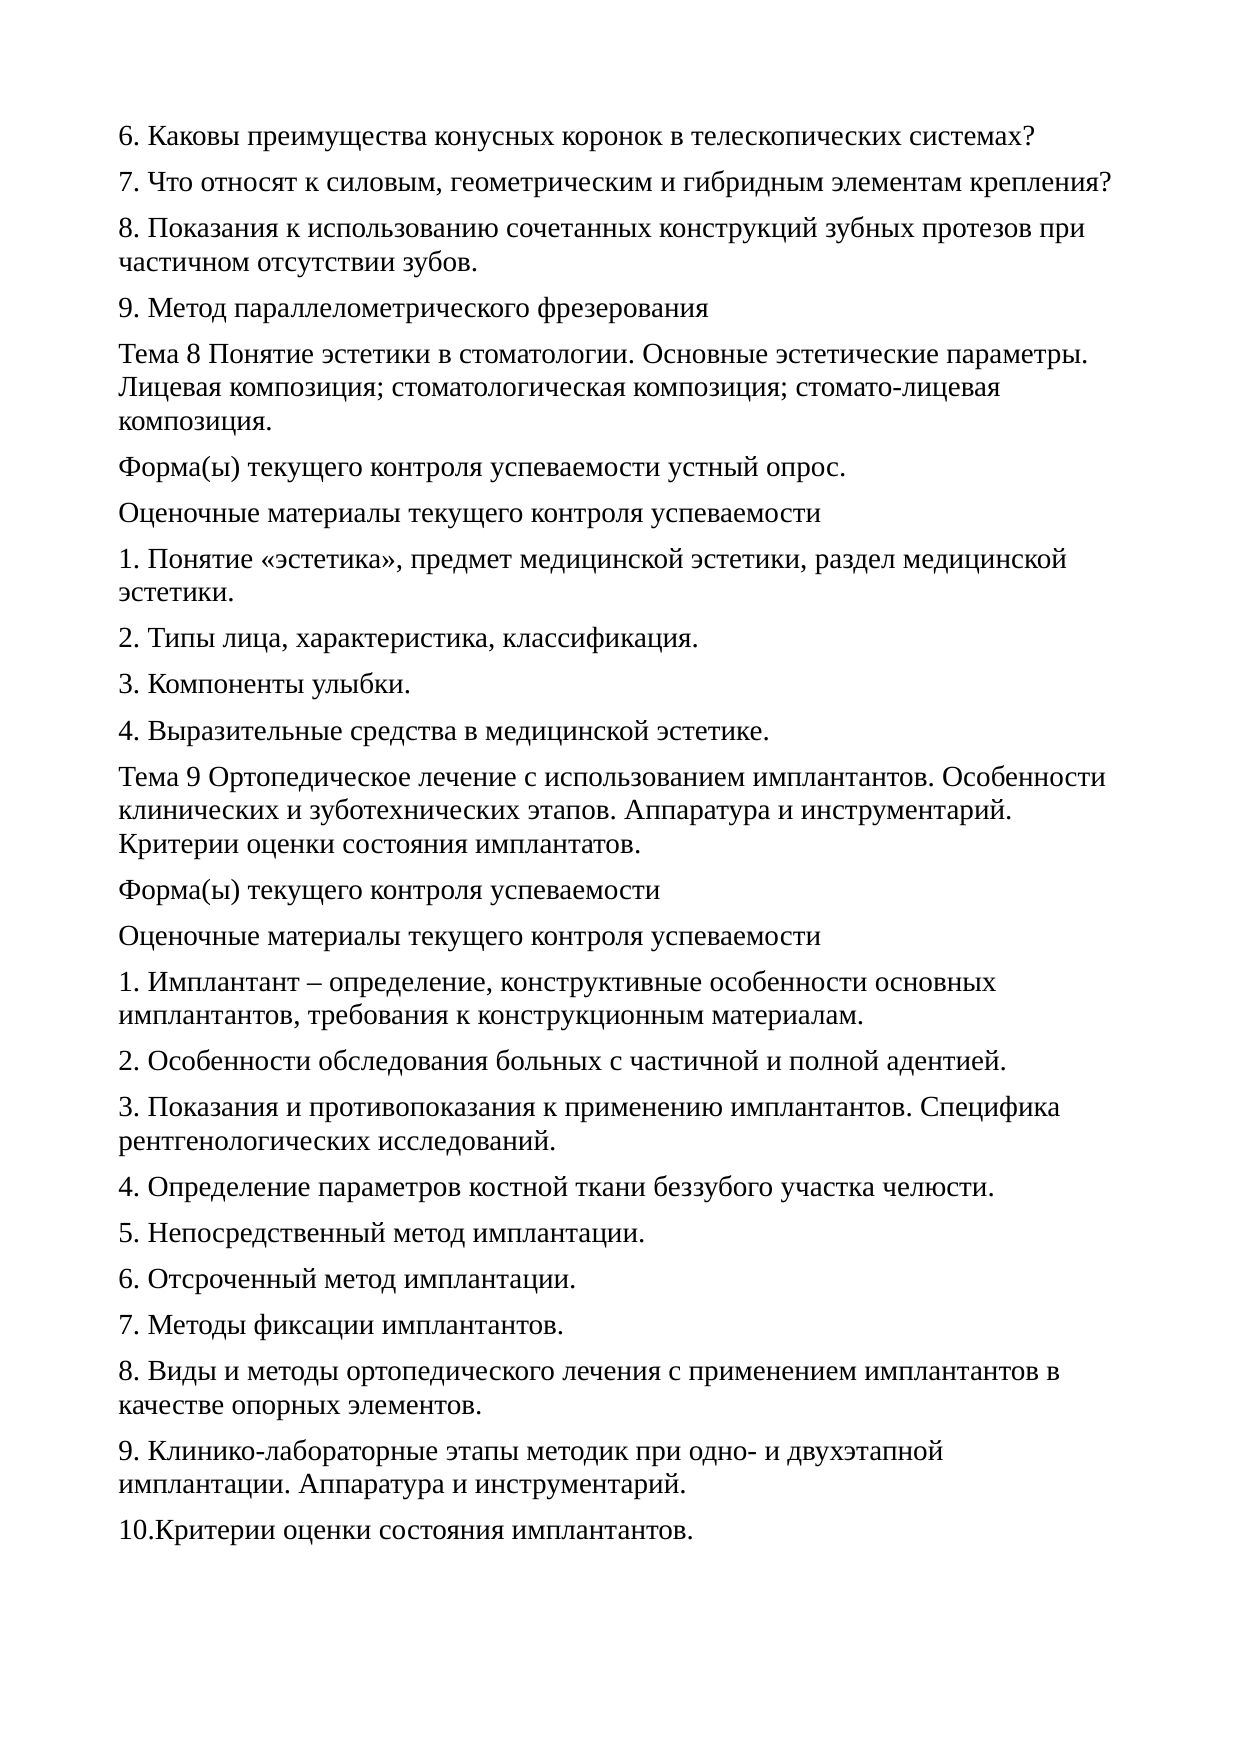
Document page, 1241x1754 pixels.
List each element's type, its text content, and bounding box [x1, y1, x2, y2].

text 5. Непосредственный метод имплантации. [118, 1215, 1122, 1249]
text 1. Имплантант – определение, конструктивные особенности основных имплантантов, требования к конструкционным материалам. [118, 964, 1122, 1031]
text 3. Показания и противопоказания к применению имплантантов. Специфика рентгенологических исследований. [118, 1089, 1122, 1157]
text Форма(ы) текущего контроля успеваемости устный опрос. [118, 449, 1122, 482]
text 3. Компоненты улыбки. [118, 667, 1122, 700]
text 1. Понятие «эстетика», предмет медицинской эстетики, раздел медицинской эстетики. [118, 541, 1122, 608]
text Тема 8 Понятие эстетики в стоматологии. Основные эстетические параметры. Лицевая композиция; стоматологическая композиция; стомато-лицевая композиция. [118, 336, 1122, 436]
text Оценочные материалы текущего контроля успеваемости [118, 495, 1122, 528]
text 8. Показания к использованию сочетанных конструкций зубных протезов при частичном отсутствии зубов. [118, 210, 1122, 277]
text 7. Методы фиксации имплантантов. [118, 1307, 1122, 1341]
text Тема 9 Ортопедическое лечение с использованием имплантантов. Особенности клинических и зуботехнических этапов. Аппаратура и инструментарий. Критерии оценки состояния имплантатов. [118, 759, 1122, 859]
text 7. Что относят к силовым, геометрическим и гибридным элементам крепления? [118, 164, 1122, 198]
text 9. Метод параллелометрического фрезерования [118, 290, 1122, 323]
text 2. Особенности обследования больных с частичной и полной адентией. [118, 1043, 1122, 1077]
text Оценочные материалы текущего контроля успеваемости [118, 918, 1122, 951]
text 6. Каковы преимущества конусных коронок в телескопических системах? [118, 118, 1122, 152]
text 4. Определение параметров костной ткани беззубого участка челюсти. [118, 1169, 1122, 1203]
text Форма(ы) текущего контроля успеваемости [118, 872, 1122, 905]
text 10.Критерии оценки состояния имплантантов. [118, 1512, 1122, 1546]
text 6. Отсроченный метод имплантации. [118, 1261, 1122, 1295]
text 4. Выразительные средства в медицинской эстетике. [118, 713, 1122, 746]
text 2. Типы лица, характеристика, классификация. [118, 621, 1122, 654]
text 8. Виды и методы ортопедического лечения с применением имплантантов в качестве опорных элементов. [118, 1353, 1122, 1420]
text 9. Клинико-лабораторные этапы методик при одно- и двухэтапной имплантации. Аппаратура и инструментарий. [118, 1433, 1122, 1500]
